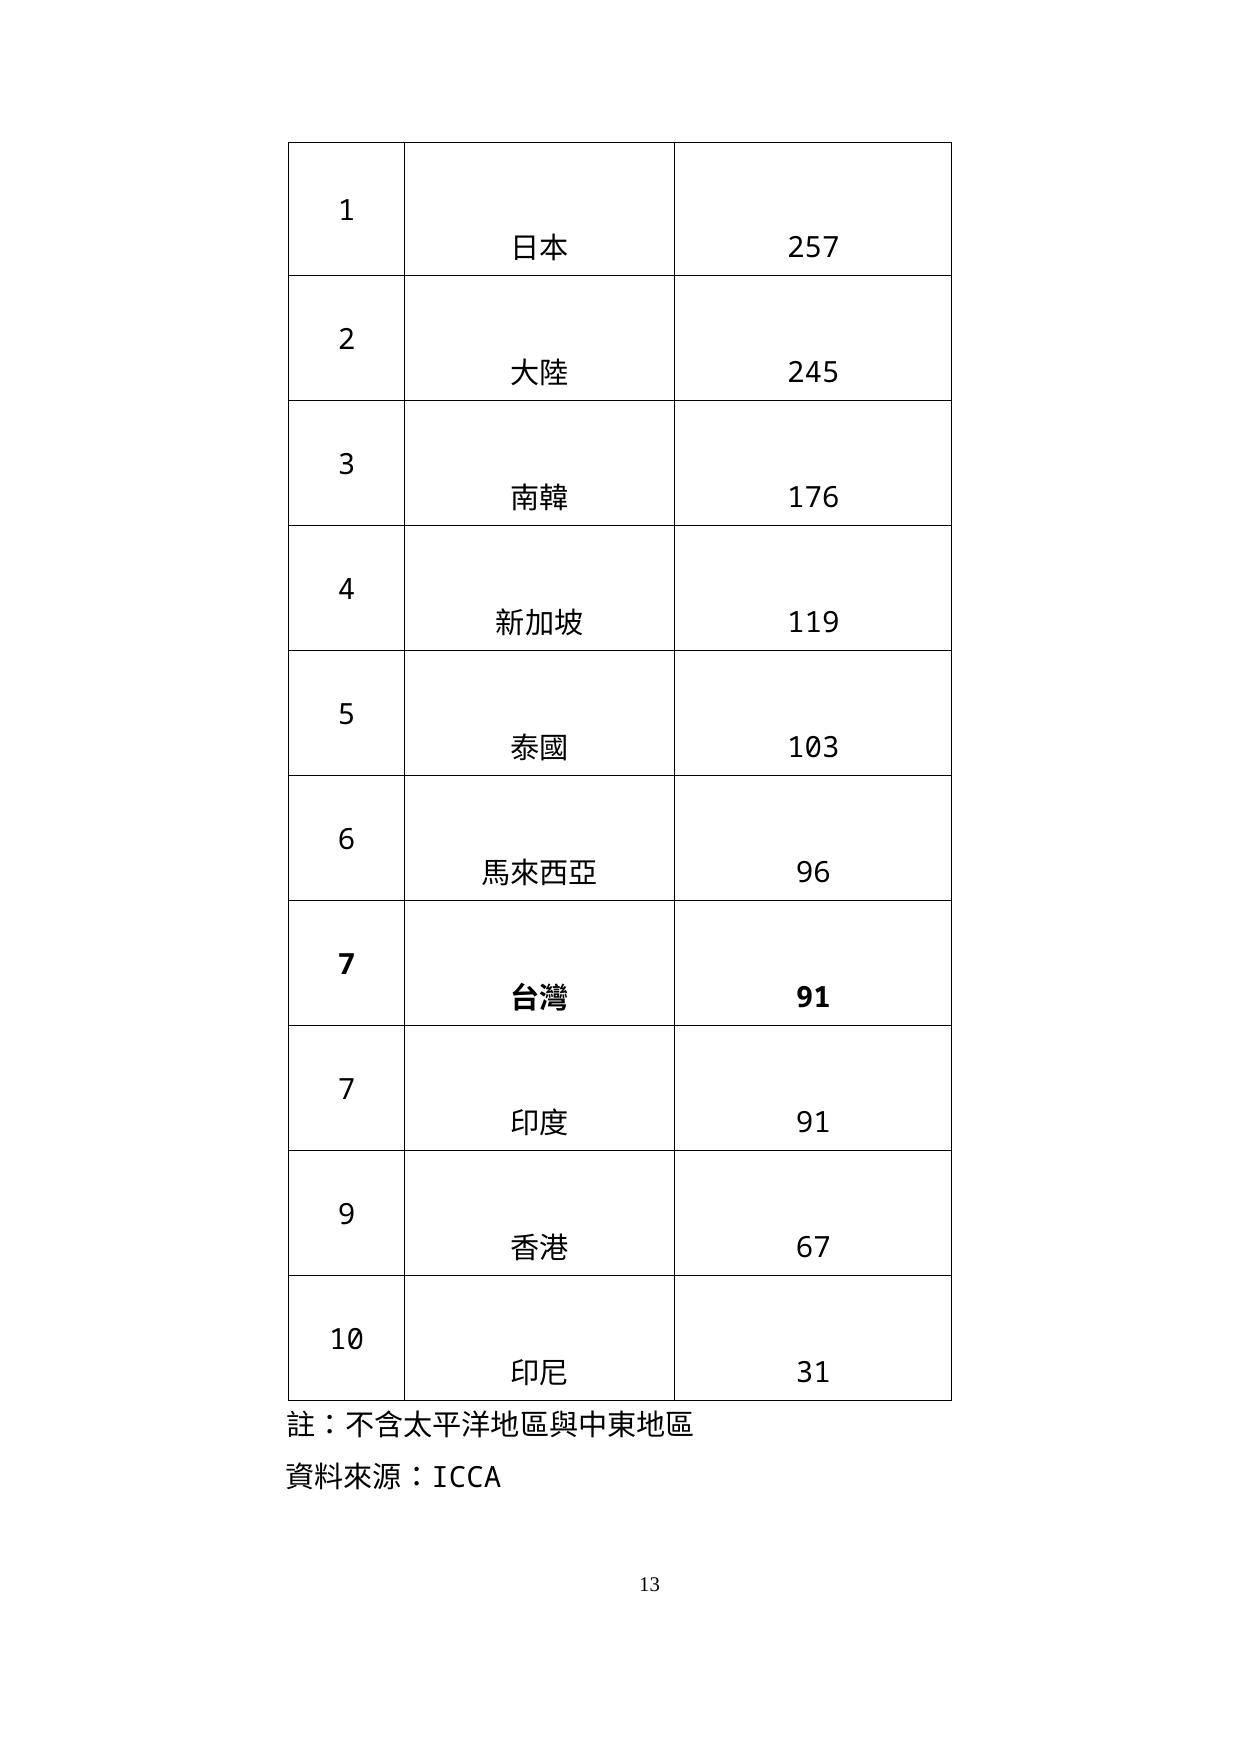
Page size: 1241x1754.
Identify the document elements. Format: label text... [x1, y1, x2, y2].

table_cell 119 [675, 526, 951, 650]
table_cell 印尼 [405, 1276, 674, 1400]
table_cell 新加坡 [405, 526, 674, 650]
table_cell 3 [289, 401, 404, 525]
table_cell 176 [675, 401, 951, 525]
table_cell 10 [289, 1276, 404, 1400]
table_cell 96 [675, 776, 951, 900]
table_cell 4 [289, 526, 404, 650]
table_cell 91 [675, 1026, 951, 1150]
table_cell 日本 [405, 143, 674, 275]
table_cell 257 [675, 143, 951, 275]
table_cell 103 [675, 651, 951, 775]
text 資料來源：ICCA [285, 1454, 1057, 1496]
table_cell 1 [289, 143, 404, 275]
table_cell 245 [675, 276, 951, 400]
table_cell 南韓 [405, 401, 674, 525]
table_cell 香港 [405, 1151, 674, 1275]
table_cell 2 [289, 276, 404, 400]
table_cell 6 [289, 776, 404, 900]
table_cell 9 [289, 1151, 404, 1275]
table_cell 台灣 [405, 901, 674, 1025]
table_cell 31 [675, 1276, 951, 1400]
table_cell 泰國 [405, 651, 674, 775]
table_cell 91 [675, 901, 951, 1025]
table_cell 大陸 [405, 276, 674, 400]
table_cell 5 [289, 651, 404, 775]
table_cell 7 [289, 1026, 404, 1150]
table_cell 馬來西亞 [405, 776, 674, 900]
table_cell 67 [675, 1151, 951, 1275]
table_cell 印度 [405, 1026, 674, 1150]
table_cell 7 [289, 901, 404, 1025]
text 註：不含太平洋地區與中東地區 [286, 1401, 1057, 1443]
